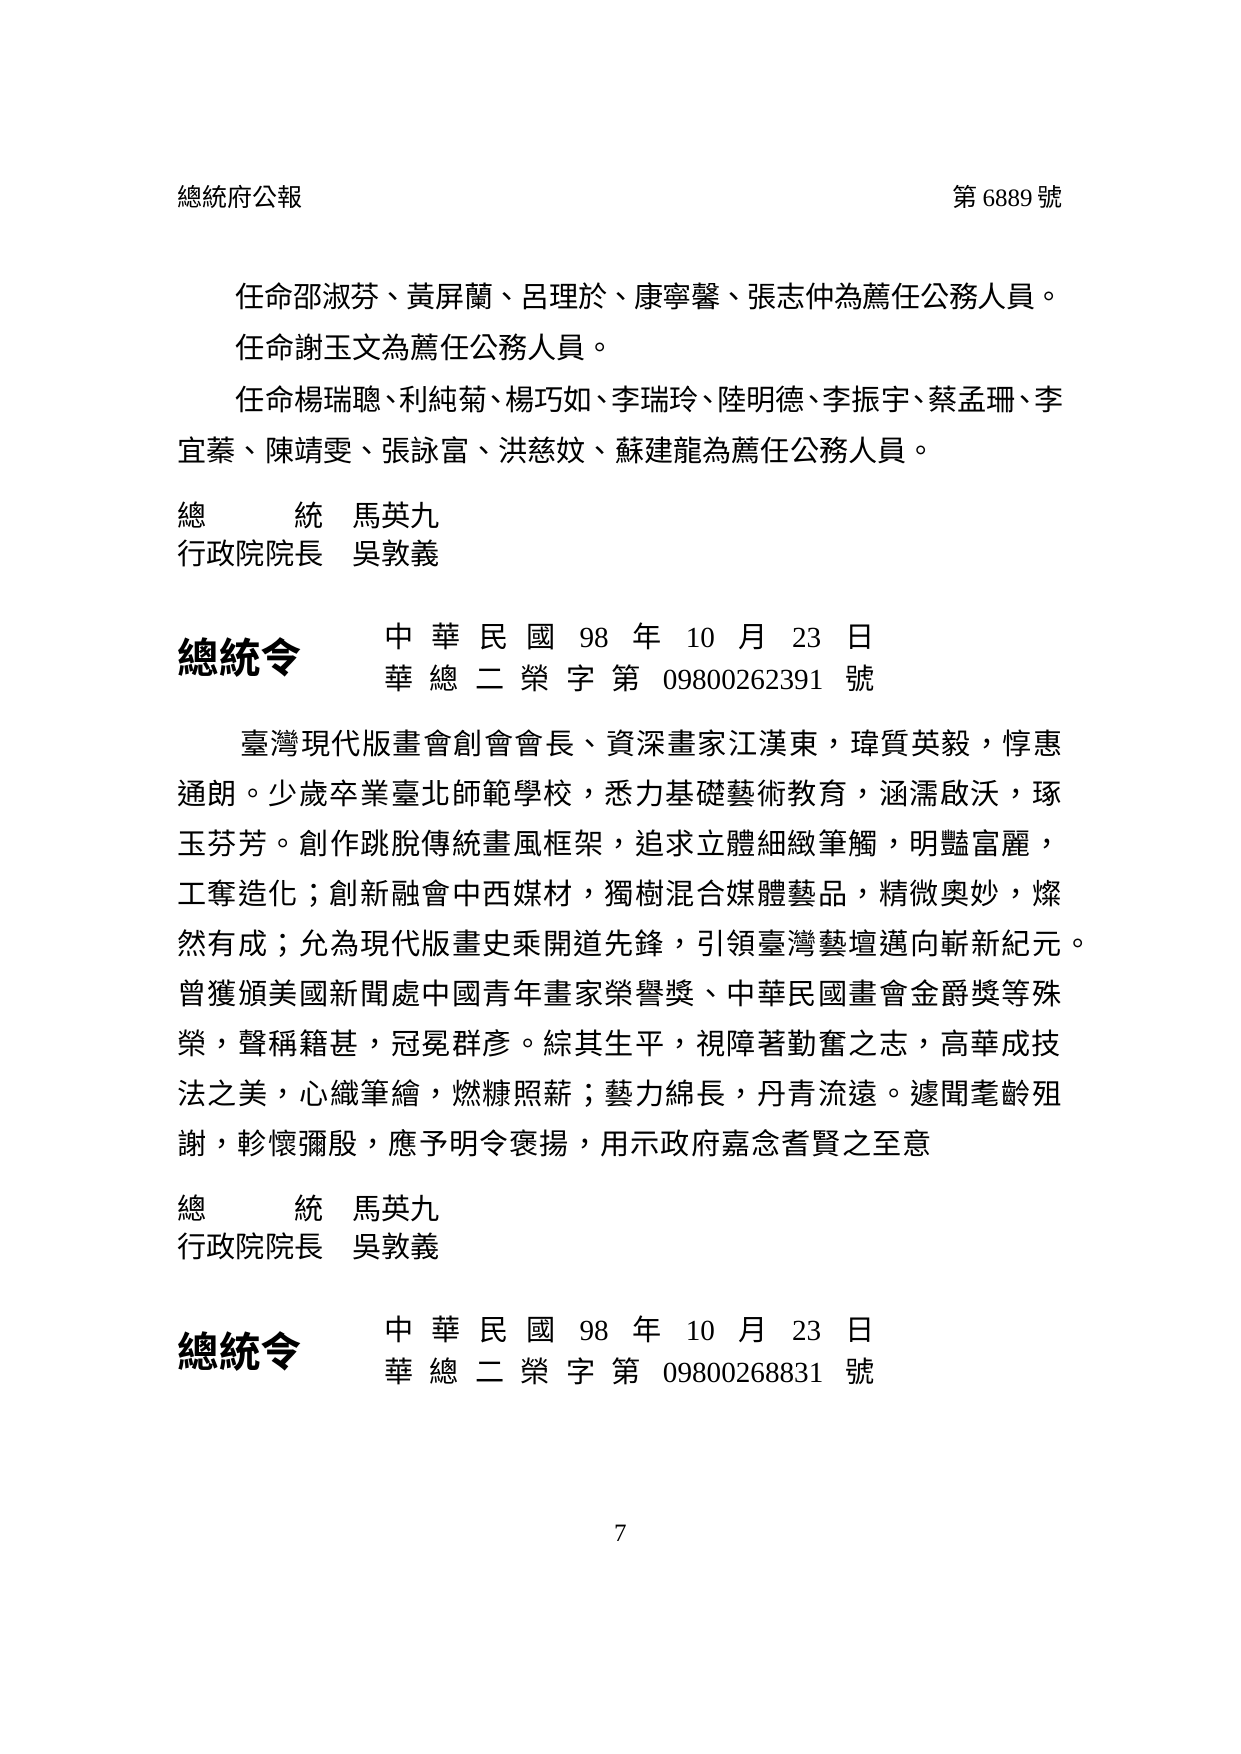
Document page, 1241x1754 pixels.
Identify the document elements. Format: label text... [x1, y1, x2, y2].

table_header 中華民國98年10月23日 華總二榮字第09800268831號 [381, 1290, 877, 1408]
text 任命謝玉文為薦任公務人員。 [177, 317, 1063, 369]
text 總 統 馬英九 [177, 497, 1063, 534]
table_header 總統令 [174, 1290, 381, 1408]
text 總 統 馬英九 [177, 1190, 1063, 1227]
text 行政院院長 吳敦義 [177, 534, 1063, 572]
table_header 總統令 [174, 597, 381, 715]
text 任命楊瑞聰、利純菊、楊巧如、李瑞玲、陸明德、李振宇、蔡孟珊、李宜蓁、陳靖雯、張詠富、洪慈妏、蘇建龍為薦任公務人員。 [177, 369, 1063, 472]
text 臺灣現代版畫會創會會長、資深畫家江漢東，瑋質英毅，惇惠通朗。少歲卒業臺北師範學校，悉力基礎藝術教育，涵濡啟沃，琢玉芬芳。創作跳脫傳統畫風框架，追求立體細緻筆觸，明豔富麗，工奪造化；創新融會中西媒材，獨樹混合媒體藝品，精微奧妙，燦然有成；允為現代版畫史乘開道先鋒，引領臺灣藝壇邁向嶄新紀元。曾獲頒美國新聞處中國青年畫家榮譽獎、中華民國畫會金爵獎等殊榮，聲稱籍甚，冠冕群彥。綜其生平，視障著勤奮之志，高華成技法之美，心織筆繪，燃糠照薪；藝力綿長，丹青流遠。遽聞耄齡殂謝，軫懷彌殷，應予明令褒揚，用示政府嘉念耆賢之至意 [177, 715, 1063, 1165]
text 任命邵淑芬、黃屏蘭、呂理於、康寧馨、張志仲為薦任公務人員。 [177, 266, 1063, 317]
table_header 中華民國98年10月23日 華總二榮字第09800262391號 [381, 597, 877, 715]
text 行政院院長 吳敦義 [177, 1227, 1063, 1265]
